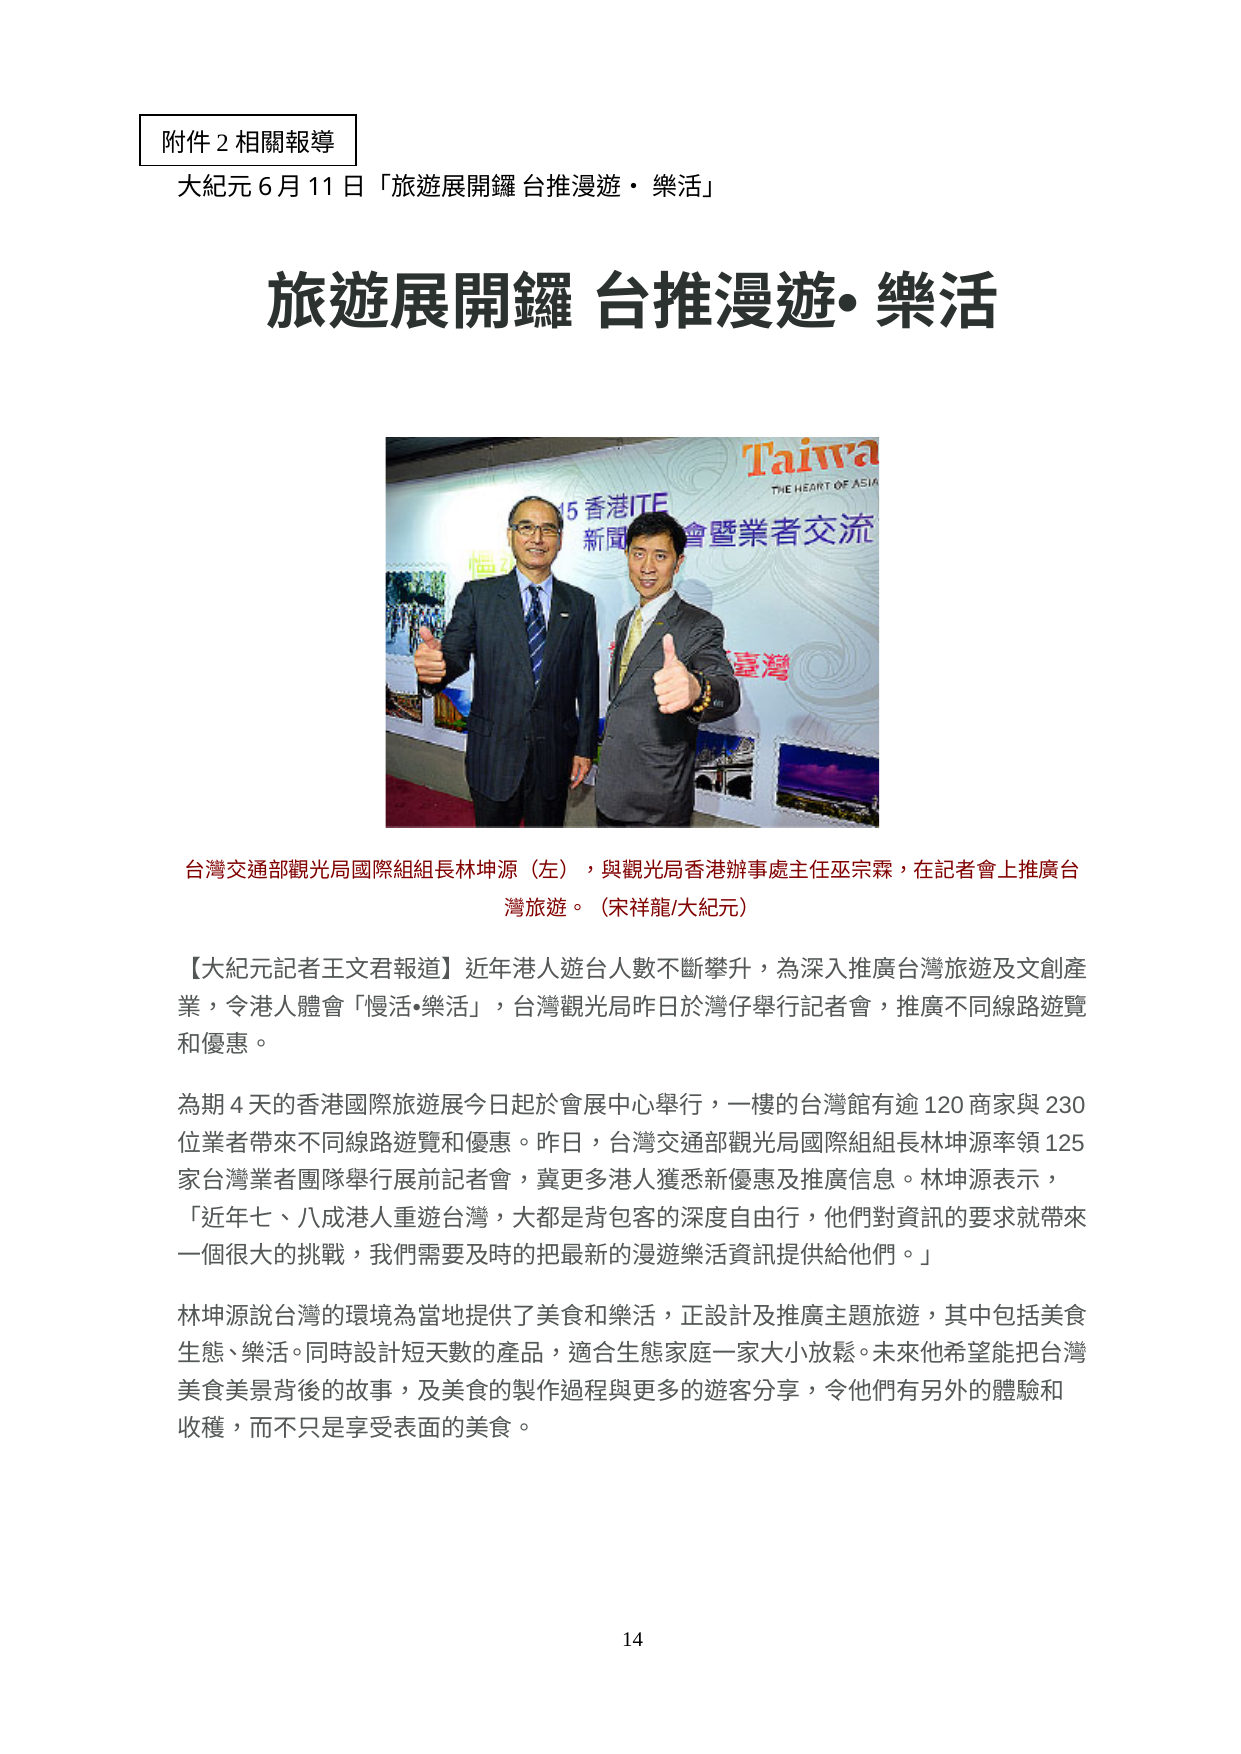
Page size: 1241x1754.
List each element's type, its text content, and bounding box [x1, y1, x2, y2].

text 為期4天的香港國際旅遊展今日起於會展中心舉行，一樓的台灣館有逾120商家與230位業者帶來不同線路遊覽和優惠。昨日，台灣交通部觀光局國際組組長林坤源率領125家台灣業者團隊舉行展前記者會，冀更多港人獲悉新優惠及推廣信息。林坤源表示，「近年七、八成港人重遊台灣，大都是背包客的深度自由行，他們對資訊的要求就帶來一個很大的挑戰，我們需要及時的把最新的漫遊樂活資訊提供給他們。」 [177, 1084, 1087, 1272]
text 台灣交通部觀光局國際組組長林坤源（左），與觀光局香港辦事處主任巫宗霖，在記者會上推廣台灣旅遊。（宋祥龍/大紀元） [177, 437, 1087, 925]
subtitle 旅遊展開鑼 台推漫遊• 樂活 [177, 241, 1087, 353]
text 附件2 相關報導 [156, 123, 341, 157]
text 林坤源說台灣的環境為當地提供了美食和樂活，正設計及推廣主題旅遊，其中包括美食、生態、樂活。同時設計短天數的產品，適合生態家庭一家大小放鬆。未來他希望能把台灣美食美景背後的故事，及美食的製作過程與更多的遊客分享，令他們有另外的體驗和收穫，而不只是享受表面的美食。 [177, 1295, 1087, 1445]
picture [385, 437, 880, 828]
text 大紀元 6月11日「旅遊展開鑼 台推漫遊• 樂活」 [177, 166, 1087, 203]
text 【大紀元記者王文君報道】近年港人遊台人數不斷攀升，為深入推廣台灣旅遊及文創產業，令港人體會「慢活•樂活」，台灣觀光局昨日於灣仔舉行記者會，推廣不同線路遊覽和優惠。 [177, 948, 1087, 1061]
